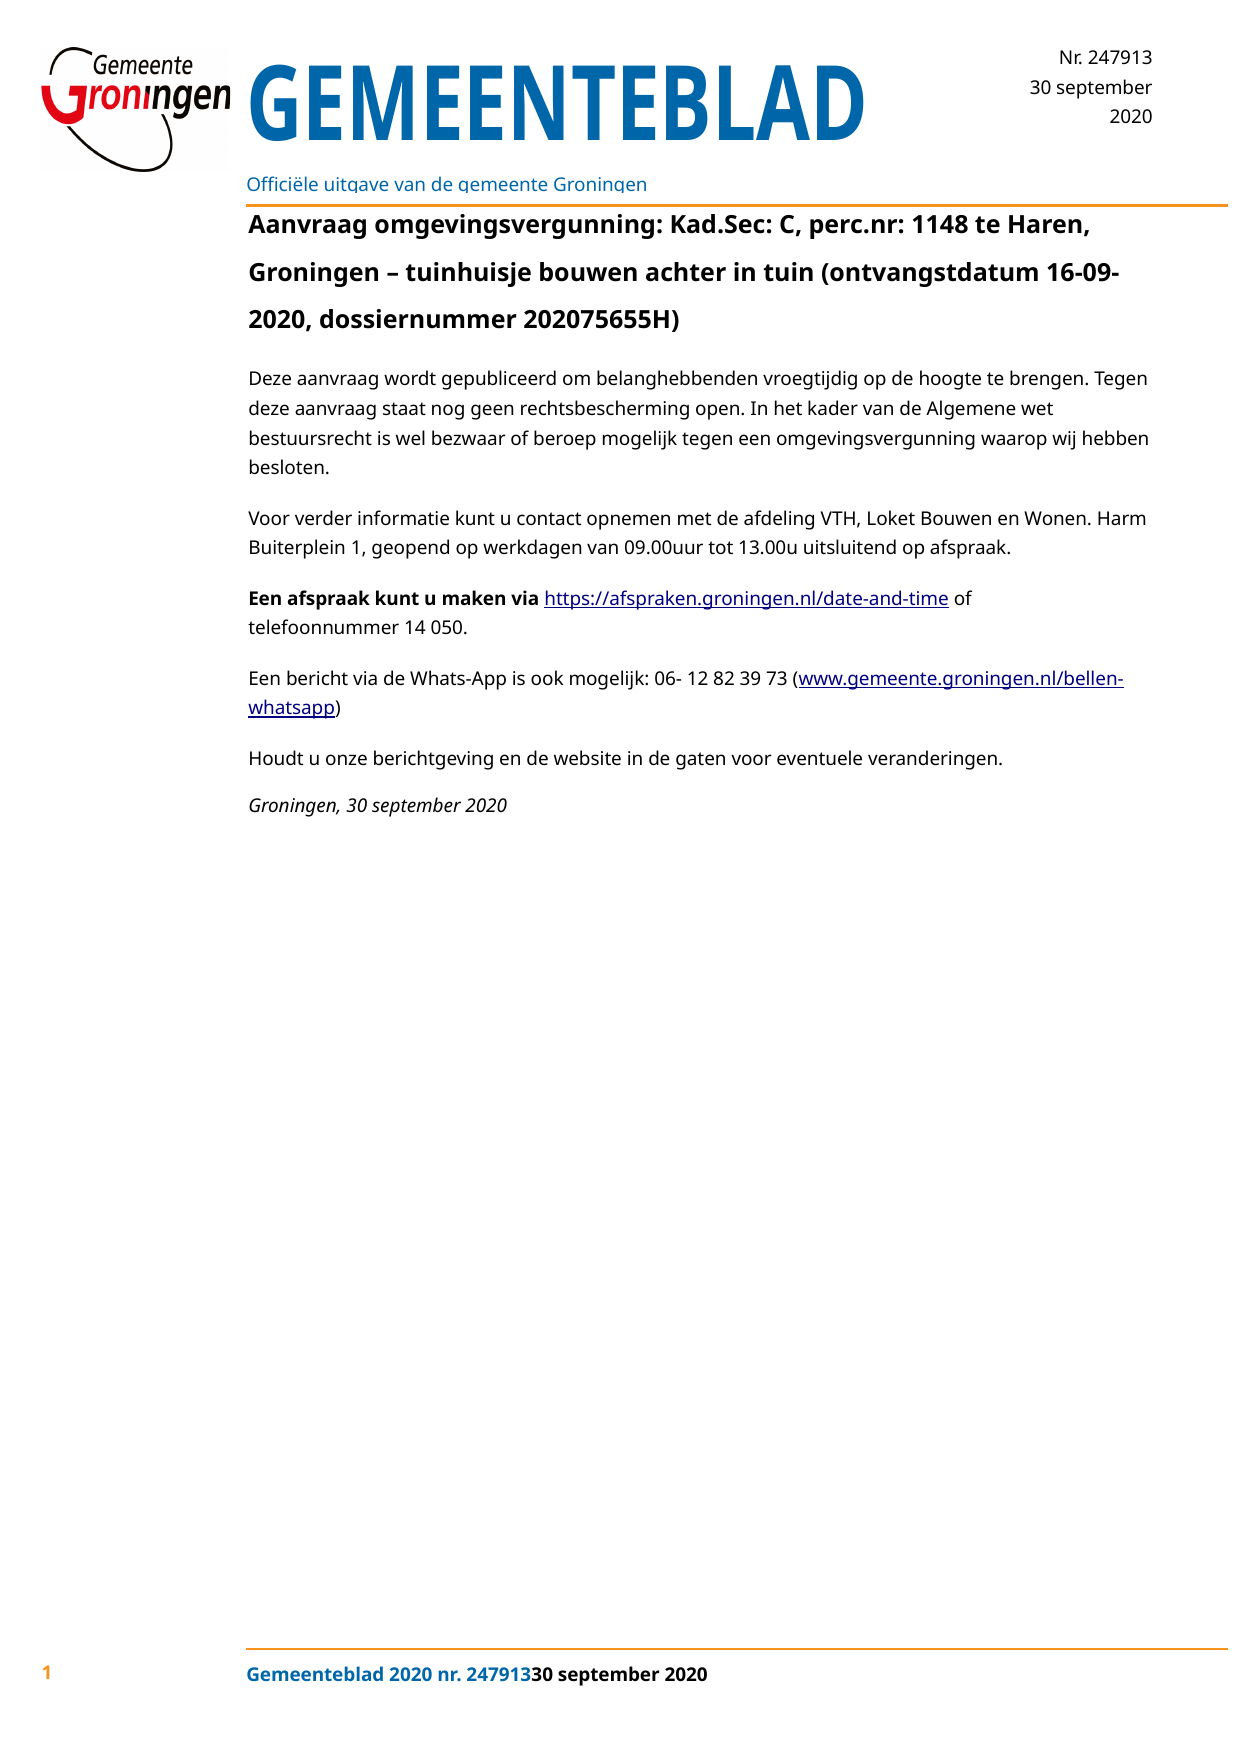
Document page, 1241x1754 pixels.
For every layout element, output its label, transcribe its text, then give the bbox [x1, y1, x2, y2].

text Een afspraak kunt u maken via https://afspraken.groningen.nl/date-and-time of telefoonnummer 14 050. [248, 585, 1152, 640]
text Groningen, 30 september 2020 [248, 792, 1152, 818]
text Houdt u onze berichtgeving en de website in de gaten voor eventuele veranderingen. [248, 745, 1152, 770]
text Deze aanvraag wordt gepubliceerd om belanghebbenden vroegtijdig op de hoogte te brengen. Tegen deze aanvraag staat nog geen rechtsbescherming open. In het kader van de Algemene wet bestuursrecht is wel bezwaar of beroep mogelijk tegen een omgevingsvergunning waarop wij hebben besloten. [248, 366, 1152, 480]
text Aanvraag omgevingsvergunning: Kad.Sec: C, perc.nr: 1148 te Haren, Groningen – tuinhuisje bouwen achter in tuin (ontvangstdatum 16-09-2020, dossiernummer 202075655H) [248, 207, 1152, 336]
text Voor verder informatie kunt u contact opnemen met de afdeling VTH, Loket Bouwen en Wonen. Harm Buiterplein 1, geopend op werkdagen van 09.00uur tot 13.00u uitsluitend op afspraak. [248, 505, 1152, 560]
text Een bericht via de Whats-App is ook mogelijk: 06- 12 82 39 73 (www.gemeente.groningen.nl/bellen-whatsapp) [248, 665, 1152, 720]
picture [41, 47, 231, 172]
